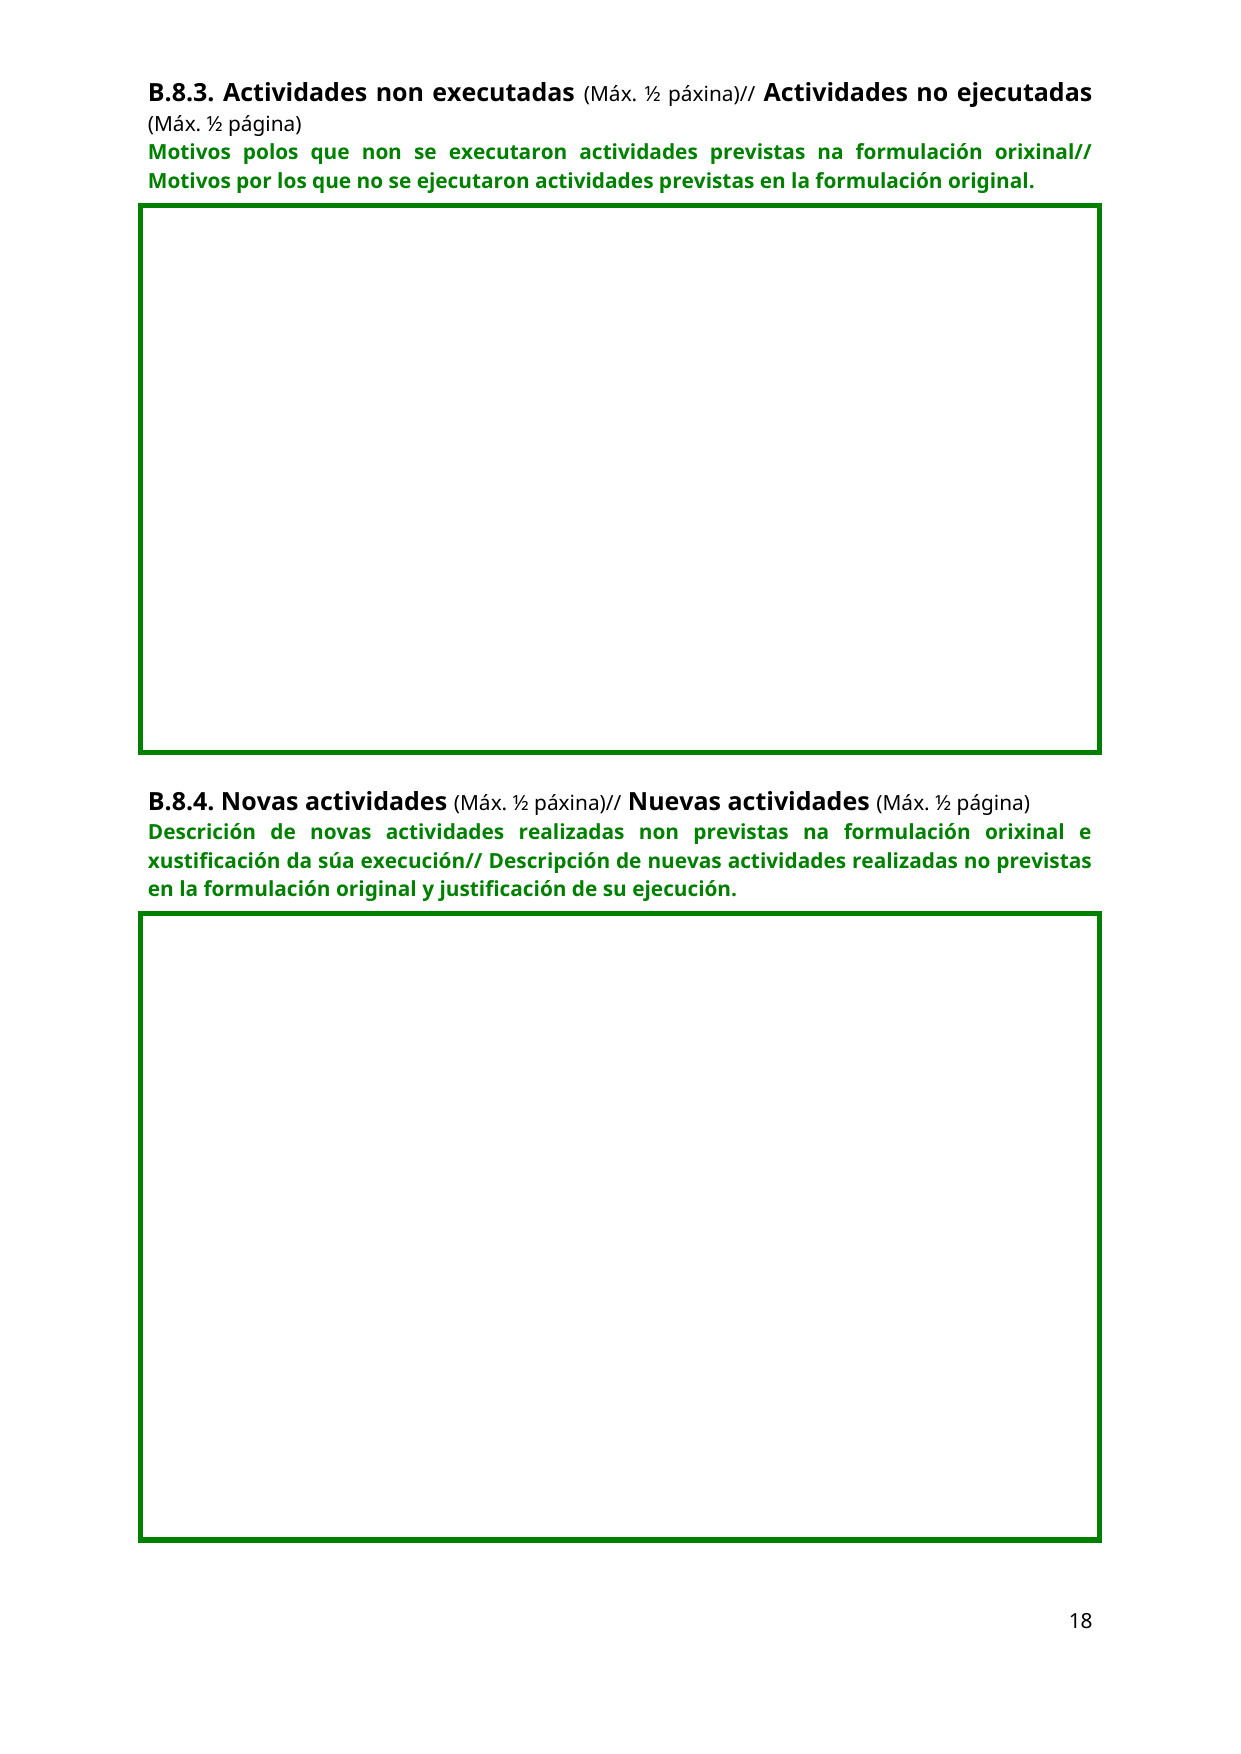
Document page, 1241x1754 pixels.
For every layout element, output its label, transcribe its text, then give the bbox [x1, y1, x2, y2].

text B.8.4. Novas actividades (Máx. ½ páxina)// Nuevas actividades (Máx. ½ página) [148, 783, 1092, 817]
table_header [143, 208, 1097, 749]
table_header [143, 916, 1097, 1537]
text Descrición de novas actividades realizadas non previstas na formulación orixinal e xustificación da súa execución// Descripción de nuevas actividades realizadas no previstas en la formulación original y justificación de su ejecución. [148, 817, 1092, 903]
text B.8.3. Actividades non executadas (Máx. ½ páxina)// Actividades no ejecutadas (Máx. ½ página) [148, 75, 1092, 137]
text Motivos polos que non se executaron actividades previstas na formulación orixinal// Motivos por los que no se ejecutaron actividades previstas en la formulación original. [148, 137, 1092, 194]
